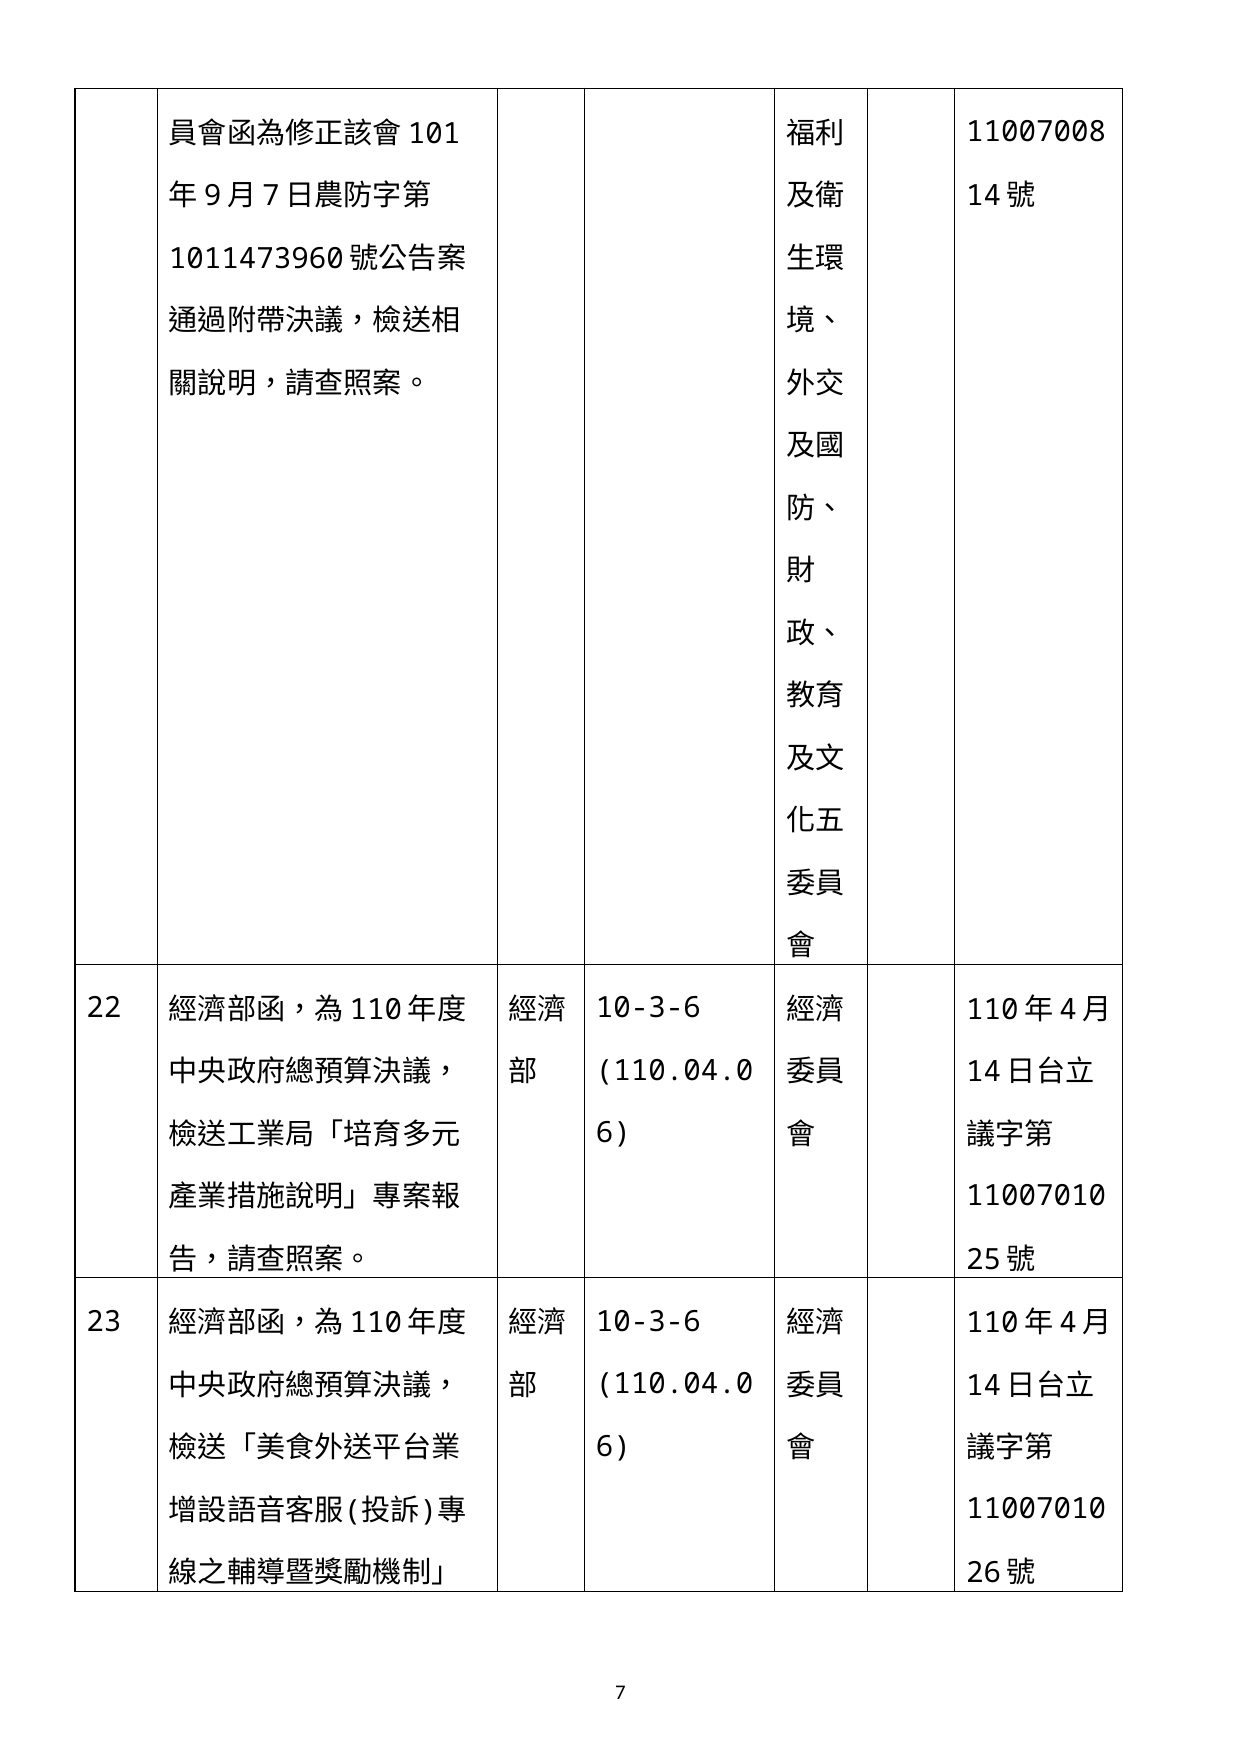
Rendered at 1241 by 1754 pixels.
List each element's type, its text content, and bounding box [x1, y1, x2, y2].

table_cell [498, 89, 584, 964]
table_cell 10-3-6 (110.04.06) [585, 965, 774, 1277]
table_cell 經濟部函，為110年度中央政府總預算決議，檢送工業局「培育多元產業措施說明」專案報告，請查照案。 [158, 965, 497, 1277]
table_cell 經濟部函，為110年度中央政府總預算決議，檢送「美食外送平台業增設語音客服(投訴)專線之輔導暨獎勵機制」 [158, 1278, 497, 1591]
table_cell 110年4月14日台立議字第1100701025號 [955, 965, 1122, 1277]
table_cell 員會函為修正該會101年9月7日農防字第1011473960號公告案通過附帶決議，檢送相關說明，請查照案。 [158, 89, 497, 964]
table_cell 22 [76, 965, 157, 1277]
table_cell 110年4月14日台立議字第1100701026號 [955, 1278, 1122, 1591]
table_cell 經濟部 [498, 965, 584, 1277]
table_cell [868, 1278, 954, 1591]
table_cell [585, 89, 774, 964]
table_cell 經濟部 [498, 1278, 584, 1591]
table_cell [76, 89, 157, 964]
table_cell 10-3-6 (110.04.06) [585, 1278, 774, 1591]
table_cell 23 [76, 1278, 157, 1591]
table_cell 經濟委員會 [775, 965, 867, 1277]
table_cell [868, 965, 954, 1277]
table_cell [868, 89, 954, 964]
table_cell 1100700814號 [955, 89, 1122, 964]
table_cell 福利及衛生環境、外交及國防、財政、教育及文化五委員會 [775, 89, 867, 964]
table_cell 經濟委員會 [775, 1278, 867, 1591]
